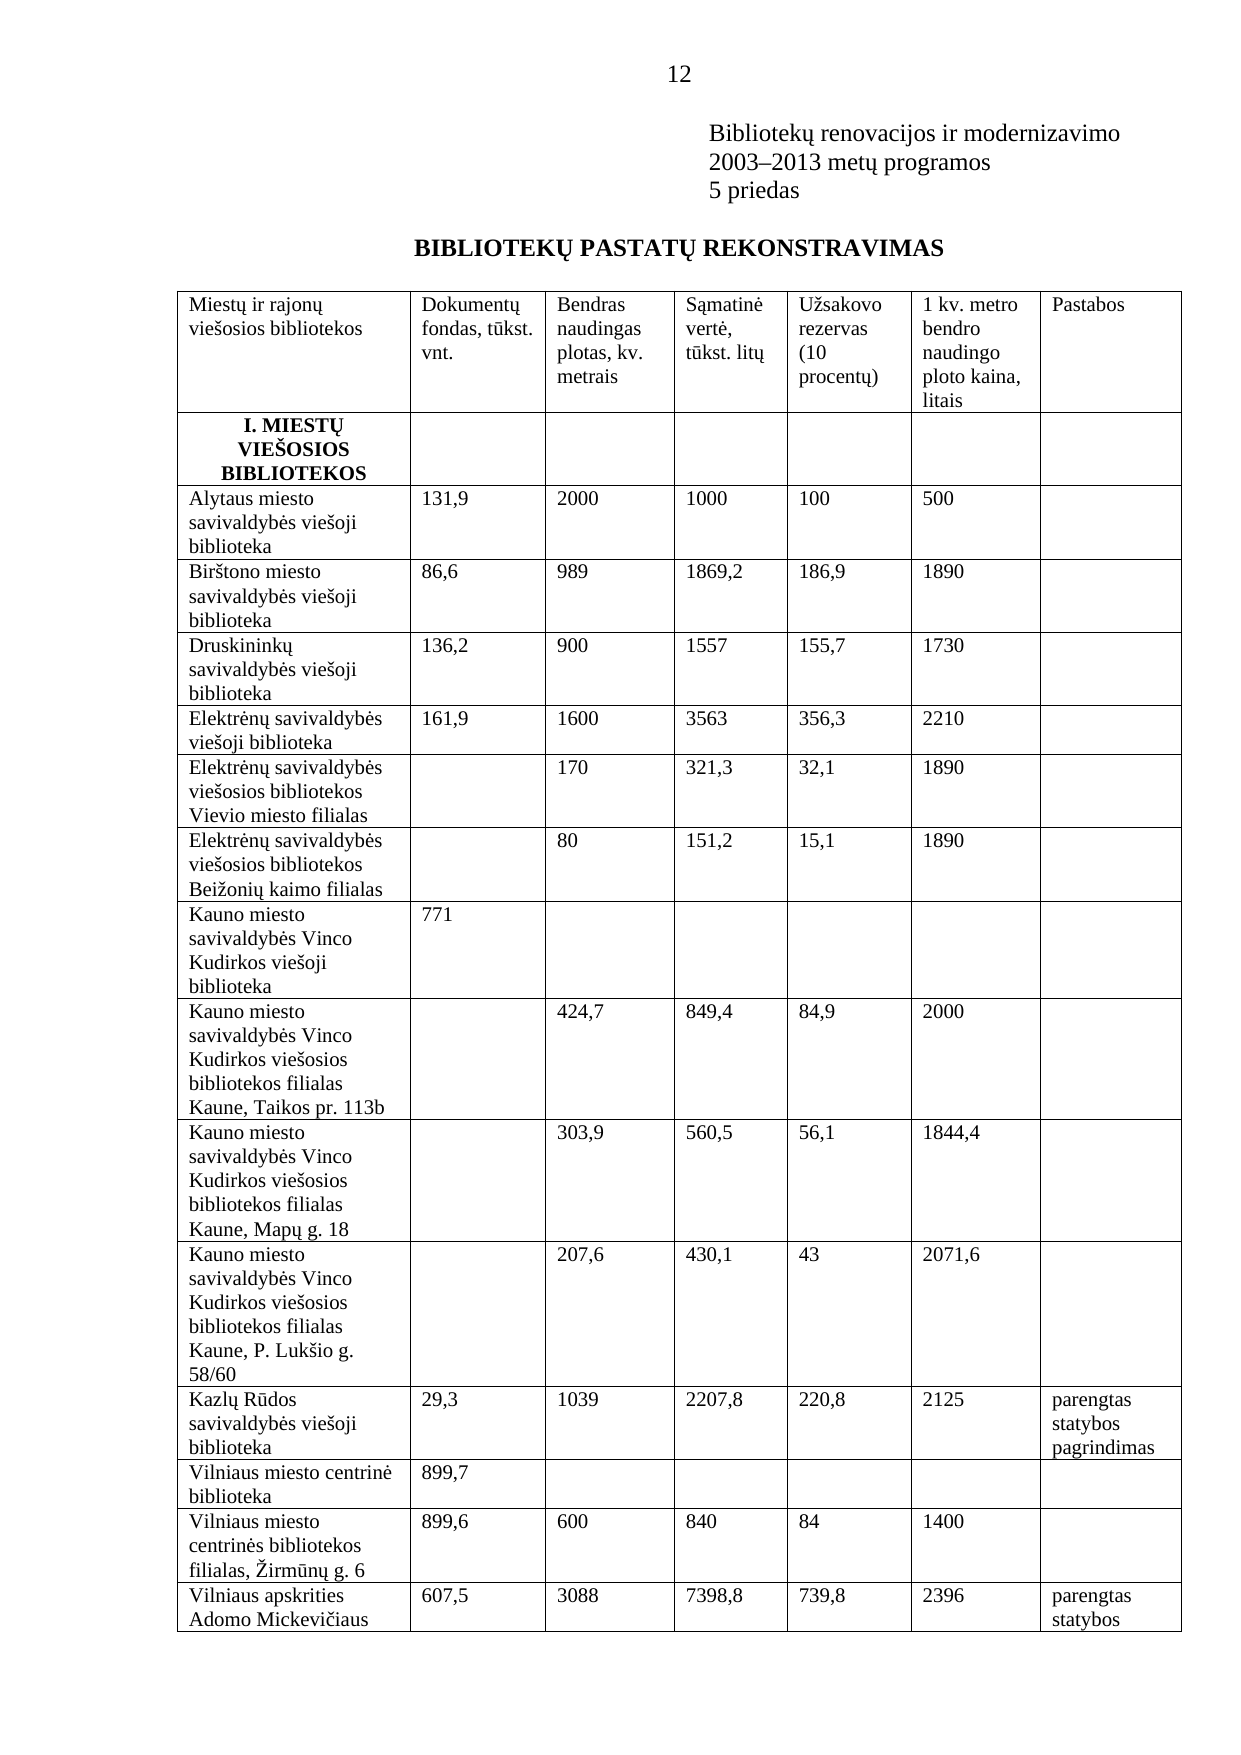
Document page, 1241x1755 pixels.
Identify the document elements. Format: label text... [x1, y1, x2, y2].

table_header Pastabos [1041, 292, 1181, 412]
table_cell [1041, 633, 1181, 705]
table_cell Birštono miesto savivaldybės viešoji biblioteka [178, 560, 410, 632]
table_cell 771 [411, 902, 545, 998]
table_cell parengtas statybos [1041, 1583, 1181, 1631]
table_cell I. MIESTŲ VIEŠOSIOS BIBLIOTEKOS [178, 413, 410, 485]
table_header Sąmatinė vertė, tūkst. litų [675, 292, 787, 412]
table_cell [1041, 706, 1181, 754]
table_cell [788, 413, 911, 485]
table_header Bendras naudingas plotas, kv. metrais [546, 292, 674, 412]
table_cell 84,9 [788, 999, 911, 1119]
table_cell [788, 1460, 911, 1508]
table_cell 136,2 [411, 633, 545, 705]
table_cell 1869,2 [675, 560, 787, 632]
table_cell [411, 999, 545, 1119]
table_cell [788, 902, 911, 998]
table_cell [675, 413, 787, 485]
table_cell 600 [546, 1509, 674, 1582]
table_cell 161,9 [411, 706, 545, 754]
table_cell 1039 [546, 1387, 674, 1459]
table_cell [546, 902, 674, 998]
table_cell 2396 [912, 1583, 1040, 1631]
table_cell Elektrėnų savivaldybės viešosios bibliotekos Beižonių kaimo filialas [178, 828, 410, 901]
table_cell [411, 755, 545, 827]
table_cell Kazlų Rūdos savivaldybės viešoji biblioteka [178, 1387, 410, 1459]
table_cell Kauno miesto savivaldybės Vinco Kudirkos viešoji biblioteka [178, 902, 410, 998]
table_cell 2125 [912, 1387, 1040, 1459]
table_cell 220,8 [788, 1387, 911, 1459]
table_cell 1600 [546, 706, 674, 754]
table_cell 303,9 [546, 1120, 674, 1241]
table_cell 2207,8 [675, 1387, 787, 1459]
table_cell Elektrėnų savivaldybės viešosios bibliotekos Vievio miesto filialas [178, 755, 410, 827]
table_cell 1890 [912, 755, 1040, 827]
table_cell 424,7 [546, 999, 674, 1119]
table_cell [1041, 755, 1181, 827]
table_cell 43 [788, 1242, 911, 1386]
table_cell 207,6 [546, 1242, 674, 1386]
table_cell 86,6 [411, 560, 545, 632]
table_header Miestų ir rajonų viešosios bibliotekos [178, 292, 410, 412]
table_cell 84 [788, 1509, 911, 1582]
table_cell 1890 [912, 828, 1040, 901]
table_cell 500 [912, 486, 1040, 558]
table_cell 356,3 [788, 706, 911, 754]
table_cell [1041, 560, 1181, 632]
table_cell 7398,8 [675, 1583, 787, 1631]
table_cell [411, 413, 545, 485]
table_cell 739,8 [788, 1583, 911, 1631]
table_cell [546, 413, 674, 485]
table_cell 899,6 [411, 1509, 545, 1582]
table_cell 151,2 [675, 828, 787, 901]
table_cell 1844,4 [912, 1120, 1040, 1241]
table_cell 2210 [912, 706, 1040, 754]
table_cell Kauno miesto savivaldybės Vinco Kudirkos viešosios bibliotekos filialas Kaune, Mapų g. 18 [178, 1120, 410, 1241]
table_cell Kauno miesto savivaldybės Vinco Kudirkos viešosios bibliotekos filialas Kaune, Taikos pr. 113b [178, 999, 410, 1119]
table_cell 430,1 [675, 1242, 787, 1386]
table_cell [1041, 1242, 1181, 1386]
table_cell 32,1 [788, 755, 911, 827]
table_cell 80 [546, 828, 674, 901]
table_cell 155,7 [788, 633, 911, 705]
table_header 1 kv. metro bendro naudingo ploto kaina, litais [912, 292, 1040, 412]
table_cell Elektrėnų savivaldybės viešoji biblioteka [178, 706, 410, 754]
table_cell 560,5 [675, 1120, 787, 1241]
table_cell 1890 [912, 560, 1040, 632]
table_cell 2000 [546, 486, 674, 558]
table_cell 1000 [675, 486, 787, 558]
table_cell [411, 828, 545, 901]
table_header Užsakovo rezervas (10 procentų) [788, 292, 911, 412]
table_cell Vilniaus miesto centrinės bibliotekos filialas, Žirmūnų g. 6 [178, 1509, 410, 1582]
text 5 priedas [177, 176, 1181, 204]
table_cell [1041, 1460, 1181, 1508]
table_cell [1041, 828, 1181, 901]
table_cell [912, 413, 1040, 485]
table_cell 186,9 [788, 560, 911, 632]
table_cell 15,1 [788, 828, 911, 901]
table_cell 840 [675, 1509, 787, 1582]
table_cell [1041, 486, 1181, 558]
table_cell [1041, 1509, 1181, 1582]
table_cell 2000 [912, 999, 1040, 1119]
text 2003–2013 metų programos [177, 147, 1181, 176]
table_cell 1730 [912, 633, 1040, 705]
table_cell [1041, 999, 1181, 1119]
table_cell 1400 [912, 1509, 1040, 1582]
table_cell parengtas statybos pagrindimas [1041, 1387, 1181, 1459]
table_cell 899,7 [411, 1460, 545, 1508]
table_cell Vilniaus miesto centrinė biblioteka [178, 1460, 410, 1508]
table_cell 29,3 [411, 1387, 545, 1459]
table_cell [912, 902, 1040, 998]
table_cell 3563 [675, 706, 787, 754]
table_cell 56,1 [788, 1120, 911, 1241]
table_cell 321,3 [675, 755, 787, 827]
table_cell Alytaus miesto savivaldybės viešoji biblioteka [178, 486, 410, 558]
table_cell 2071,6 [912, 1242, 1040, 1386]
table_cell [675, 1460, 787, 1508]
text BIBLIOTEKŲ PASTATŲ REKONSTRAVIMAS [177, 233, 1181, 262]
table_cell Druskininkų savivaldybės viešoji biblioteka [178, 633, 410, 705]
table_cell [546, 1460, 674, 1508]
table_cell [1041, 902, 1181, 998]
table_cell 900 [546, 633, 674, 705]
table_cell 1557 [675, 633, 787, 705]
table_cell [1041, 413, 1181, 485]
table_cell 131,9 [411, 486, 545, 558]
table_cell [675, 902, 787, 998]
table_cell [411, 1242, 545, 1386]
table_cell 100 [788, 486, 911, 558]
table_header Dokumentų fondas, tūkst. vnt. [411, 292, 545, 412]
table_cell Vilniaus apskrities Adomo Mickevičiaus [178, 1583, 410, 1631]
table_cell [1041, 1120, 1181, 1241]
table_cell 849,4 [675, 999, 787, 1119]
table_cell 989 [546, 560, 674, 632]
table_cell 170 [546, 755, 674, 827]
table_cell 3088 [546, 1583, 674, 1631]
text Bibliotekų renovacijos ir modernizavimo [177, 118, 1181, 147]
table_cell 607,5 [411, 1583, 545, 1631]
table_cell Kauno miesto savivaldybės Vinco Kudirkos viešosios bibliotekos filialas Kaune, P. Lukšio g. 58/60 [178, 1242, 410, 1386]
table_cell [411, 1120, 545, 1241]
table_cell [912, 1460, 1040, 1508]
